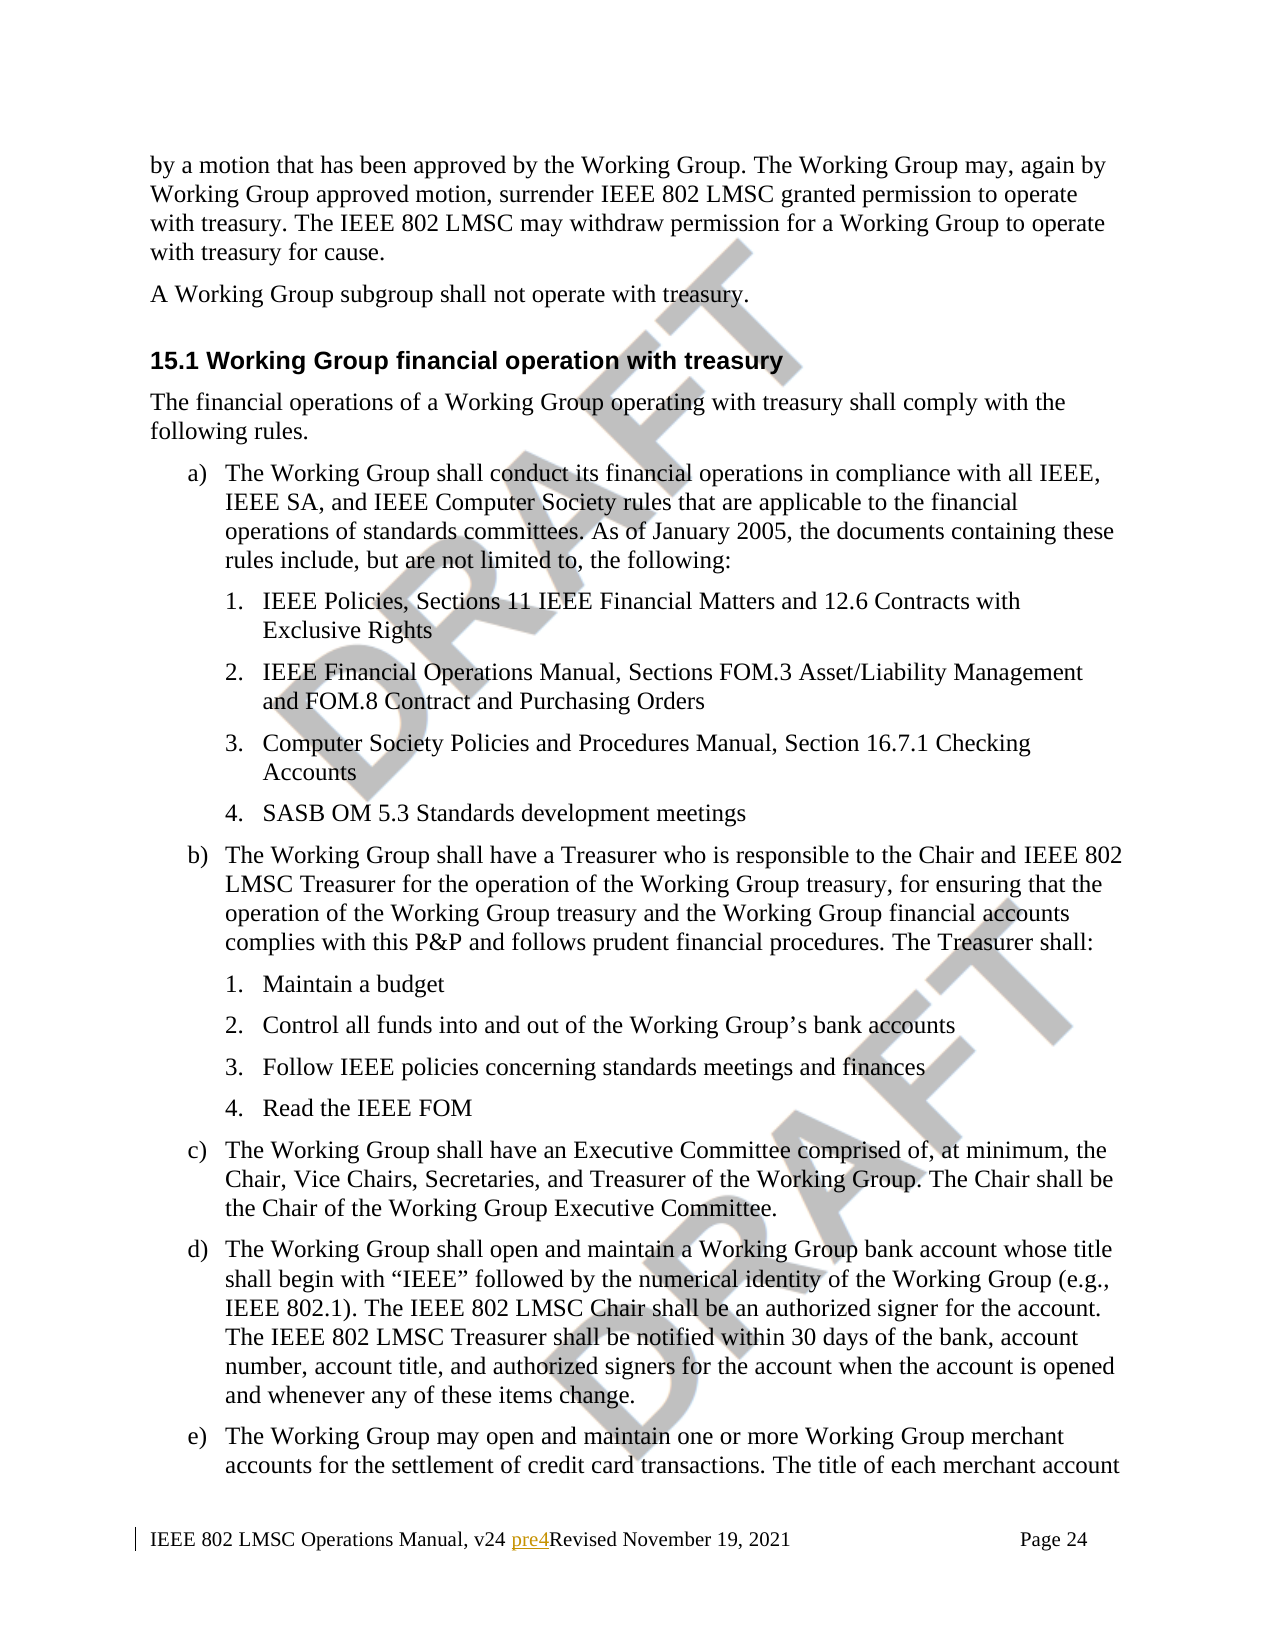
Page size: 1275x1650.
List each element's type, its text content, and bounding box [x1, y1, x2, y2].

list Read the IEEE FOM [225, 1093, 1125, 1122]
subtitle Working Group financial operation with treasury [150, 346, 1125, 375]
list Maintain a budget [225, 968, 1125, 997]
list Follow IEEE policies concerning standards meetings and finances [225, 1052, 1125, 1081]
list The Working Group may open and maintain one or more Working Group merchant accounts for the settlement of credit card transactions. The title of each merchant account [187, 1421, 1125, 1479]
list IEEE Policies, Sections 11 IEEE Financial Matters and 12.6 Contracts with Exclusive Rights [225, 586, 1125, 644]
picture [0, 0, 1275, 1650]
text The financial operations of a Working Group operating with treasury shall comply with the following rules. [150, 387, 1125, 445]
list The Working Group shall have a Treasurer who is responsible to the Chair and IEEE 802 LMSC Treasurer for the operation of the Working Group treasury, for ensuring that the operation of the Working Group treasury and the Working Group financial accounts complies with this P&P and follows prudent financial procedures. The Treasurer shall: [187, 840, 1125, 956]
list SASB OM 5.3 Standards development meetings [225, 798, 1125, 827]
list The Working Group shall conduct its financial operations in compliance with all IEEE, IEEE SA, and IEEE Computer Society rules that are applicable to the financial operations of standards committees. As of January 2005, the documents containing these rules include, but are not limited to, the following: [187, 457, 1125, 574]
list IEEE Financial Operations Manual, Sections FOM.3 Asset/Liability Management and FOM.8 Contract and Purchasing Orders [225, 657, 1125, 715]
list Control all funds into and out of the Working Group’s bank accounts [225, 1010, 1125, 1039]
text A Working Group subgroup shall not operate with treasury. [150, 279, 1125, 308]
list The Working Group shall open and maintain a Working Group bank account whose title shall begin with “IEEE” followed by the numerical identity of the Working Group (e.g., IEEE 802.1). The IEEE 802 LMSC Chair shall be an authorized signer for the account. The IEEE 802 LMSC Treasurer shall be notified within 30 days of the bank, account number, account title, and authorized signers for the account when the account is opened and whenever any of these items change. [187, 1234, 1125, 1409]
list Computer Society Policies and Procedures Manual, Section 16.7.1 Checking Accounts [225, 727, 1125, 786]
list The Working Group shall have an Executive Committee comprised of, at minimum, the Chair, Vice Chairs, Secretaries, and Treasurer of the Working Group. The Chair shall be the Chair of the Working Group Executive Committee. [187, 1135, 1125, 1222]
text by a motion that has been approved by the Working Group. The Working Group may, again by Working Group approved motion, surrender IEEE 802 LMSC granted permission to operate with treasury. The IEEE 802 LMSC may withdraw permission for a Working Group to operate with treasury for cause. [150, 150, 1125, 266]
